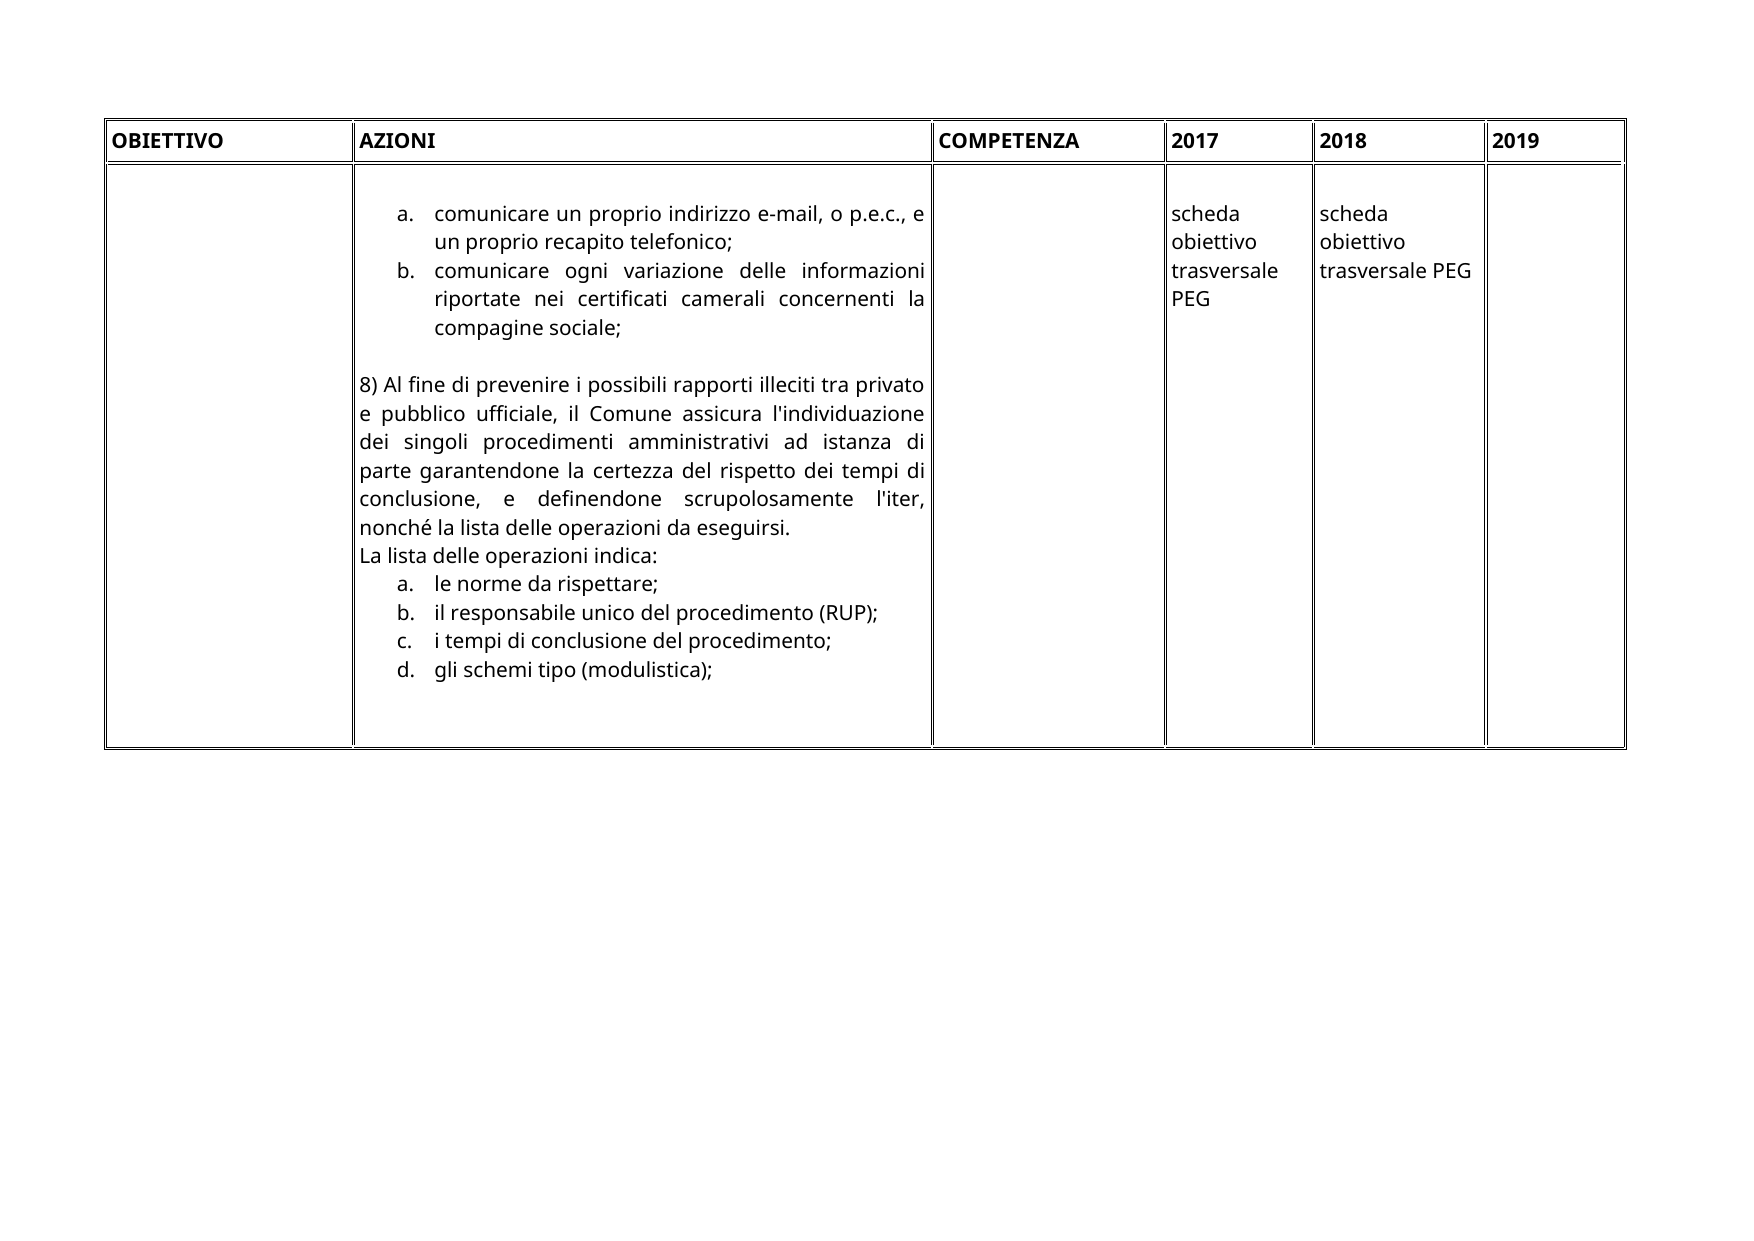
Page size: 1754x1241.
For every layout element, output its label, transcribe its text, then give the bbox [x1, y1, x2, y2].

table_cell [1486, 161, 1625, 747]
table_cell scheda obiettivo trasversale PEG [1165, 165, 1313, 747]
table_header AZIONI [353, 119, 932, 161]
table_cell 1) Il Segretario Comunale all’interno della conferenza dei capi area svolgerà periodicamente un’attività di controllo sugli adempimenti degli obblighi imposti dalla normativa sull’anticorruzione. 2) Al fine di controllare il rischio derivante da possibili atti di corruzione il Responsabile anticorruzione può richiedere ai dipendenti che hanno istruito e/o adottato il provvedimento finale di dare per iscritto motivazione circa le circostanze di fatto e le ragioni giuridiche che sottendono all'adozione del provvedimento. 3) Il R.P.T.P.C. può verificare e chiedere delucidazioni per iscritto e verbalmente a tutti i dipendenti su comportamenti a rischio di corruzione e di illegalità. 4) La pubblicazione delle informazioni relative ai procedimenti amministrativi nel sito internet del Comune costituisce il metodo fondamentale per il controllo, da parte del cittadino, delle decisioni nelle materie a rischio di corruzione disciplinate dal presente piano. 5) In riferimento alle attività segnalate come particolarmente esposte al rischio (Allegato A), sono individuati i seguenti presidi di legalità: a) codice di comportamento dei dipendenti delle pubbliche amministrazioni approvato con D.P.R. 62/2013; b) codice di comportamento adottato da questo Comune; c) la rotazione dei Responsabili di area /funzionari/responsabili di procedimento e istruttori verrà attuata, per le aree particolarmente esposte al rischio di corruzione solo in caso di ricorrenza di indagini penali e/o avvio di procedimenti disciplinari sintomatici dell’esistenza di un potenziale rischio corruttivo. La rotazione non si applica alle figure infungibili. d) l'obbligo da parte del dipendente al quale è affidata la trattazione di una pratica, di rispettare rigorosamente l'ordine cronologico, fatti salvi i casi di urgenza, che devono essere espressamente dichiarati con atto motivato sottoscritto dal Responsabile di area competente. 6) Il Comune comunica all'imprenditore o ad ogni altro soggetto che chiede il rilascio del provvedimento autorizzativo, abilitativo, concessori oppure di qualsiasi altro provvedimento: il nominativo del responsabile del procedimento; il termine entro il quale sarà concluso il procedimento; il nominativo del soggetto dotato di potere sostitutivo ai sensi dell'art. 2, comma 9 ter,L. 241/1990; l'ufficio presso il quale potrà avere informazioni; la p.e.c. e l'indirizzo del sito internet del Comune; tutte le altre informazioni che devono essere contenute nella comunicazione di avvio del procedimento, ai sensi della legge 241/1990 e delle attuali disposizioni regolamentari vigenti all’interno dell’ente. 7) I soggetti che si rivolgono al Comune per ottenere un provvedimento autorizzativo, abilitativo, concessorio, o un provvedimento di qualsiasi altra natura, devono rilasciare una dichiarazione mediante la quale si impegnano a: comunicare un proprio indirizzo e-mail, o p.e.c., e un proprio recapito telefonico; comunicare ogni variazione delle informazioni riportate nei certificati camerali concernenti la compagine sociale; 8) Al fine di prevenire i possibili rapporti illeciti tra privato e pubblico ufficiale, il Comune assicura l'individuazione dei singoli procedimenti amministrativi ad istanza di parte garantendone la certezza del rispetto dei tempi di conclusione, e definendone scrupolosamente l'iter, nonché la lista delle operazioni da eseguirsi. La lista delle operazioni indica: le norme da rispettare; il responsabile unico del procedimento (RUP); i tempi di conclusione del procedimento; gli schemi tipo (modulistica); [353, 165, 932, 747]
table_cell [932, 165, 1165, 747]
table_cell [105, 161, 353, 747]
table_cell scheda obiettivo trasversale PEG [1313, 161, 1486, 747]
table_header 2019 [1486, 121, 1624, 161]
table_header 2017 [1165, 119, 1313, 161]
table_header 2018 [1313, 119, 1486, 161]
table_header COMPETENZA [932, 119, 1165, 161]
table_header OBIETTIVO [105, 119, 353, 161]
